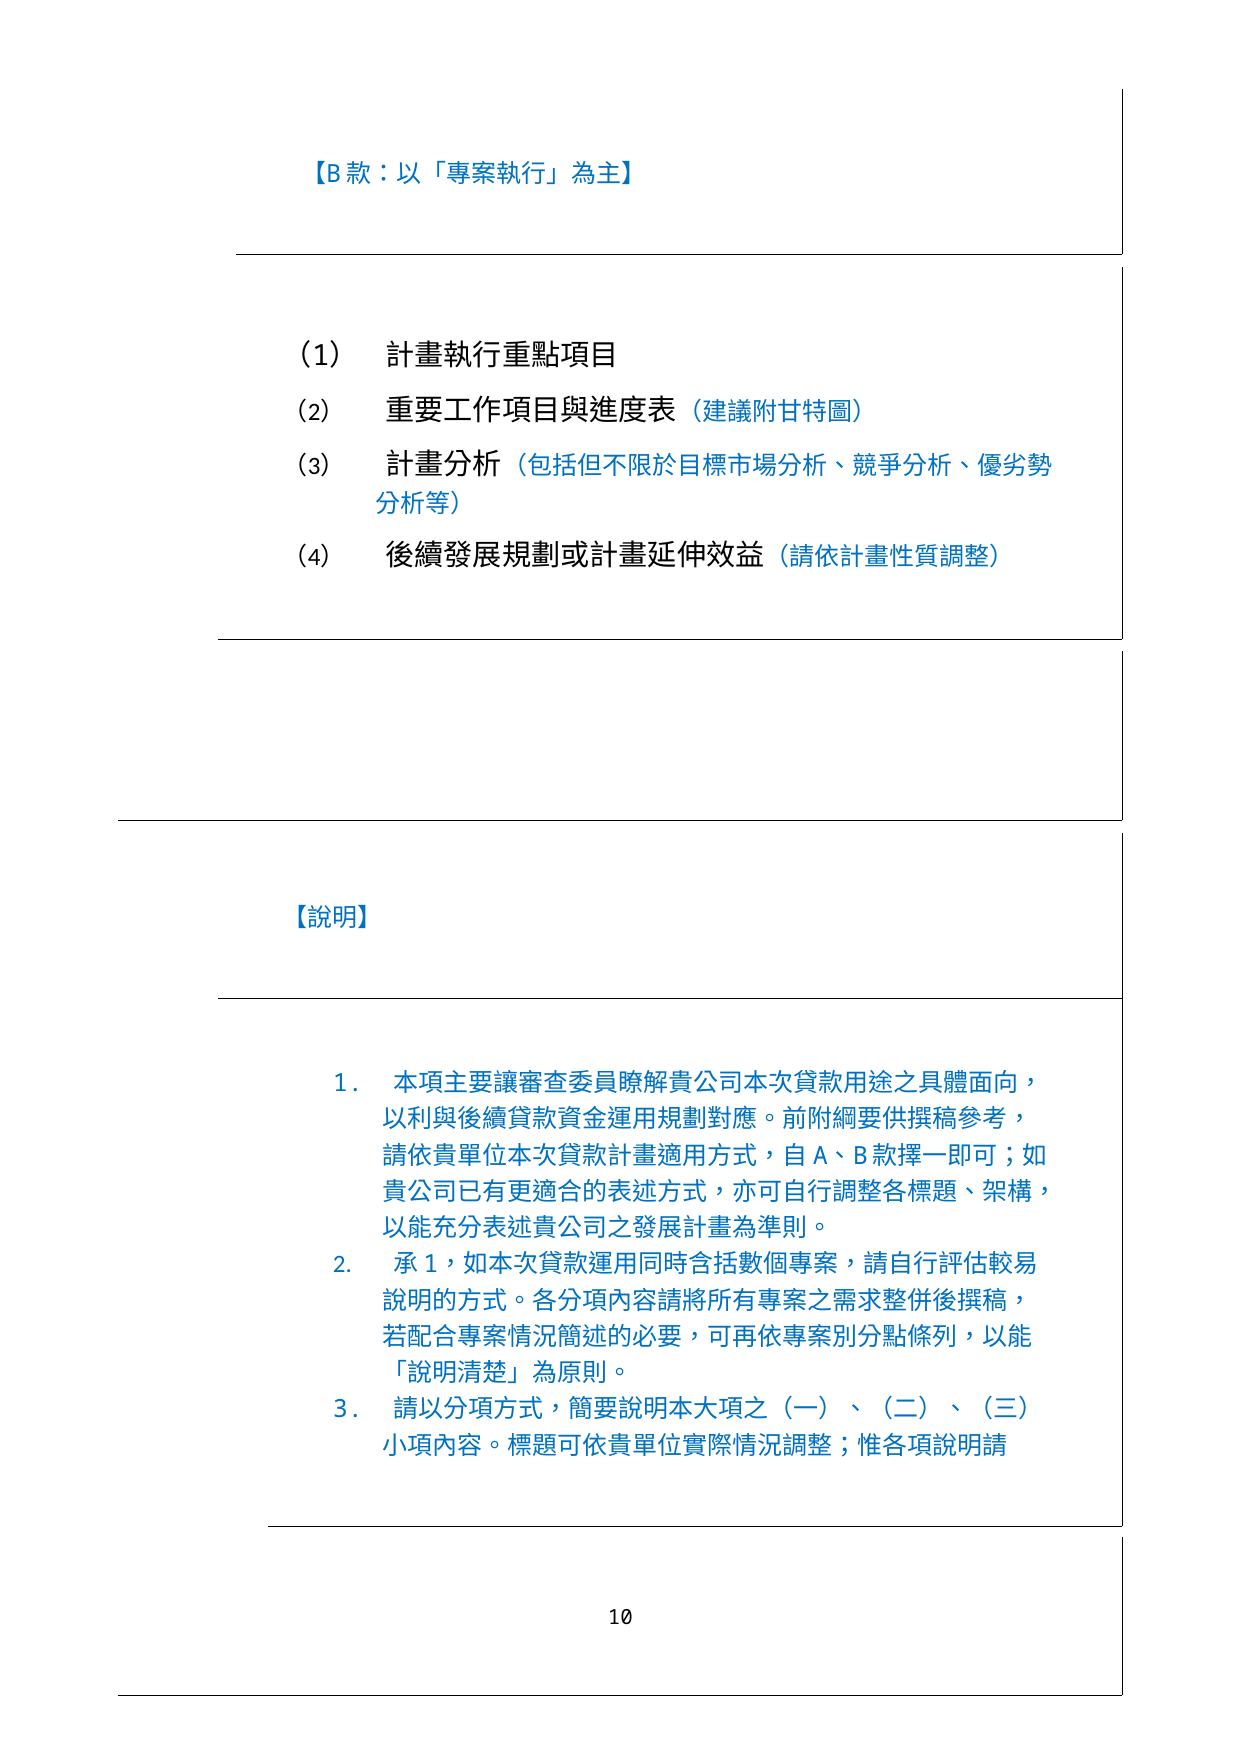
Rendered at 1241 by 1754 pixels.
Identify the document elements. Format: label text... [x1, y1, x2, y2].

list 請以分項方式，簡要說明本大項之（一）、（二）、（三）小項內容。標題可依貴單位實際情況調整；惟各項說明請 [268, 1389, 1122, 1526]
list 本項主要讓審查委員瞭解貴公司本次貸款用途之具體面向，以利與後續貸款資金運用規劃對應。前附綱要供撰稿參考，請依貴單位本次貸款計畫適用方式，自A、B款擇一即可；如貴公司已有更適合的表述方式，亦可自行調整各標題、架構，以能充分表述貴公司之發展計畫為準則。 [268, 998, 1122, 1244]
list 後續發展規劃或計畫延伸效益（請依計畫性質調整） [218, 467, 1122, 639]
list 計畫執行重點項目 [218, 267, 1122, 321]
text 【B款：以「專案執行」為主】 [236, 89, 1122, 254]
list 計畫分析（包括但不限於目標市場分析、競爭分析、優劣勢分析等） [218, 376, 1122, 467]
list 承1，如本次貸款運用同時含括數個專案，請自行評估較易說明的方式。各分項內容請將所有專案之需求整併後撰稿，若配合專案情況簡述的必要，可再依專案別分點條列，以能「說明清楚」為原則。 [268, 1244, 1122, 1389]
list 重要工作項目與進度表（建議附甘特圖） [218, 321, 1122, 376]
text 【說明】 [218, 833, 1122, 998]
